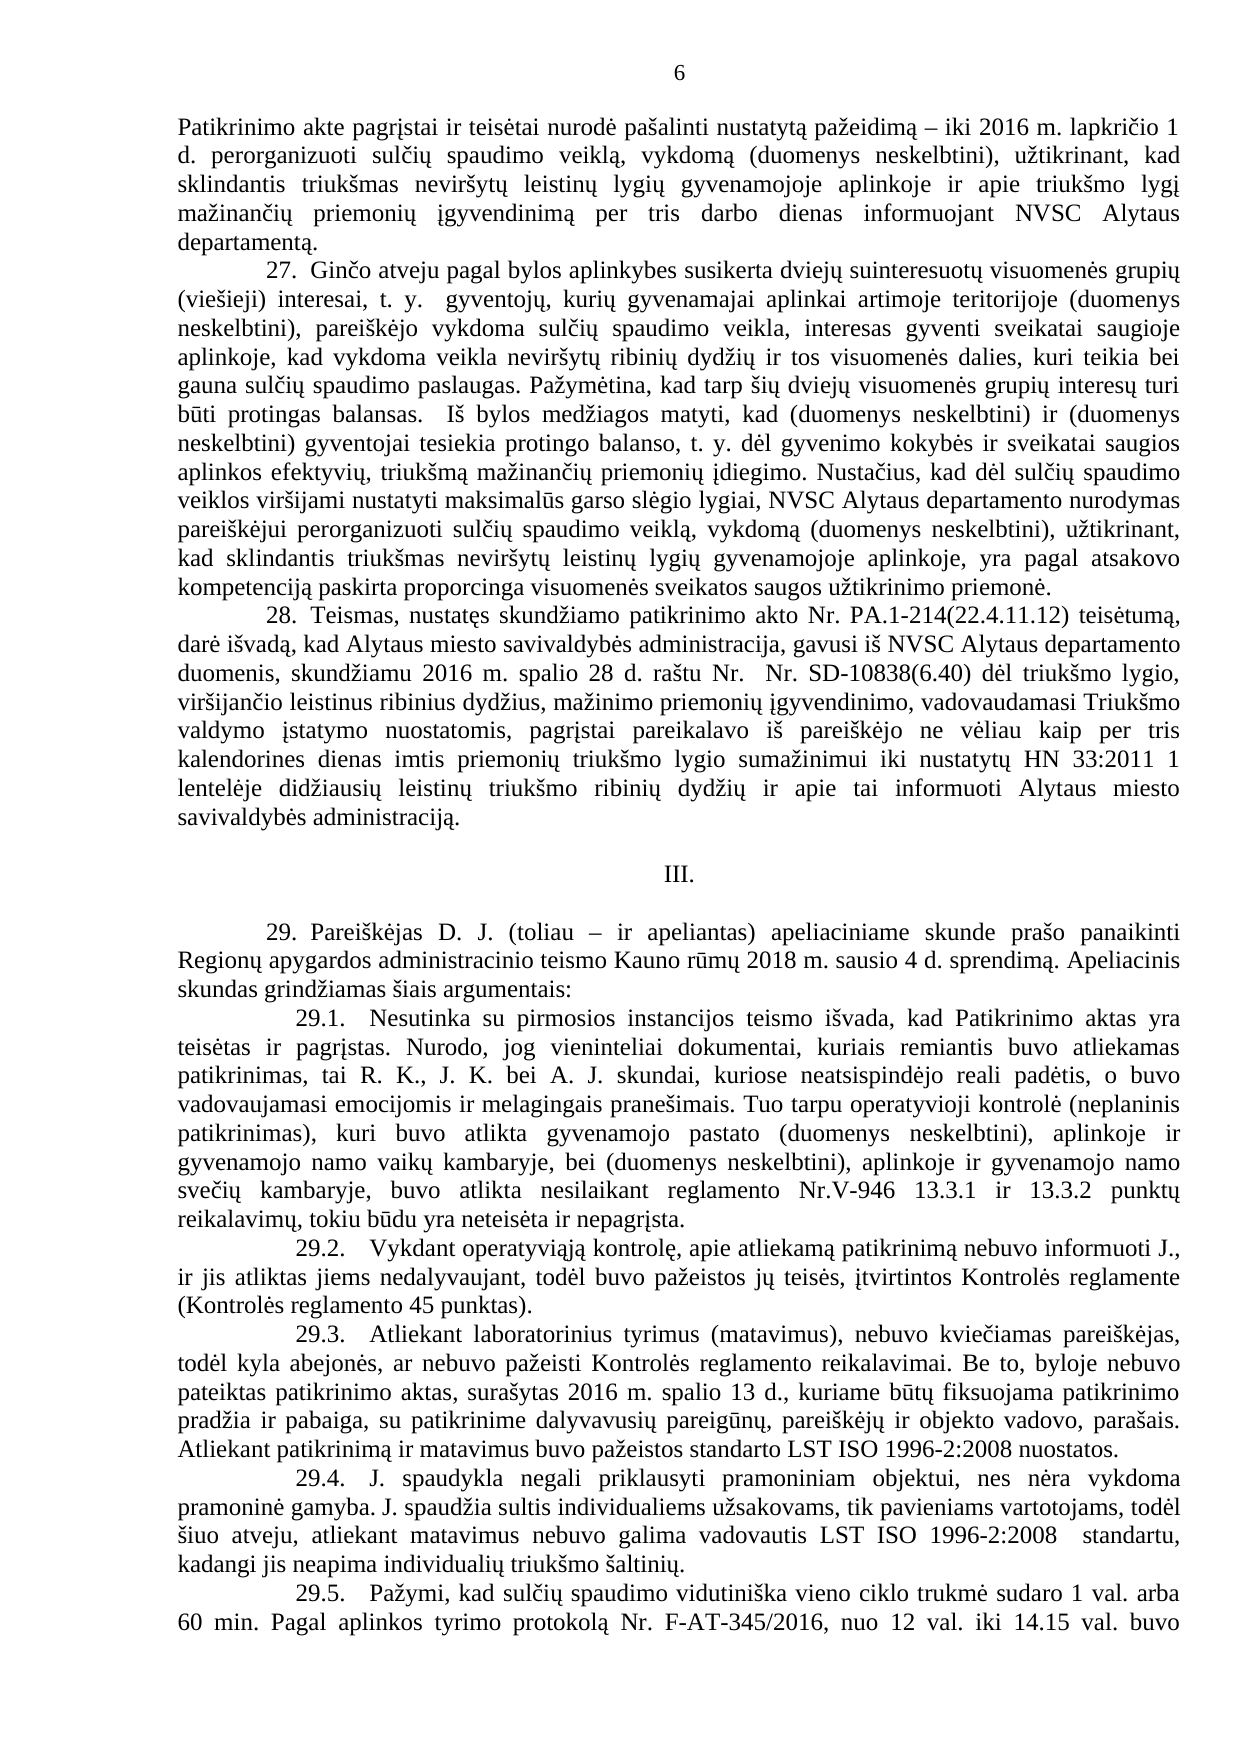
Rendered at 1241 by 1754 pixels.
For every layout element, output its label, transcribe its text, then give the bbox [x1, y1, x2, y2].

text 29.3. Atliekant laboratorinius tyrimus (matavimus), nebuvo kviečiamas pareiškėjas, todėl kyla abejonės, ar nebuvo pažeisti Kontrolės reglamento reikalavimai. Be to, byloje nebuvo pateiktas patikrinimo aktas, surašytas 2016 m. spalio 13 d., kuriame būtų fiksuojama patikrinimo pradžia ir pabaiga, su patikrinime dalyvavusių pareigūnų, pareiškėjų ir objekto vadovo, parašais. Atliekant patikrinimą ir matavimus buvo pažeistos standarto LST ISO 1996-2:2008 nuostatos. [177, 1319, 1181, 1463]
text Patikrinimo akte pagrįstai ir teisėtai nurodė pašalinti nustatytą pažeidimą – iki 2016 m. lapkričio 1 d. perorganizuoti sulčių spaudimo veiklą, vykdomą (duomenys neskelbtini), užtikrinant, kad sklindantis triukšmas neviršytų leistinų lygių gyvenamojoje aplinkoje ir apie triukšmo lygį mažinančių priemonių įgyvendinimą per tris darbo dienas informuojant NVSC Alytaus departamentą. [177, 112, 1181, 256]
text 28. Teismas, nustatęs skundžiamo patikrinimo akto Nr. PA.1-214(22.4.11.12) teisėtumą, darė išvadą, kad Alytaus miesto savivaldybės administracija, gavusi iš NVSC Alytaus departamento duomenis, skundžiamu 2016 m. spalio 28 d. raštu Nr. Nr. SD-10838(6.40) dėl triukšmo lygio, viršijančio leistinus ribinius dydžius, mažinimo priemonių įgyvendinimo, vadovaudamasi Triukšmo valdymo įstatymo nuostatomis, pagrįstai pareikalavo iš pareiškėjo ne vėliau kaip per tris kalendorines dienas imtis priemonių triukšmo lygio sumažinimui iki nustatytų HN 33:2011 1 lentelėje didžiausių leistinų triukšmo ribinių dydžių ir apie tai informuoti Alytaus miesto savivaldybės administraciją. [177, 601, 1181, 831]
text III. [177, 859, 1181, 888]
text 29. Pareiškėjas D. J. (toliau – ir apeliantas) apeliaciniame skunde prašo panaikinti Regionų apygardos administracinio teismo Kauno rūmų 2018 m. sausio 4 d. sprendimą. Apeliacinis skundas grindžiamas šiais argumentais: [177, 917, 1181, 1003]
text 27. Ginčo atveju pagal bylos aplinkybes susikerta dviejų suinteresuotų visuomenės grupių (viešieji) interesai, t. y. gyventojų, kurių gyvenamajai aplinkai artimoje teritorijoje (duomenys neskelbtini), pareiškėjo vykdoma sulčių spaudimo veikla, interesas gyventi sveikatai saugioje aplinkoje, kad vykdoma veikla neviršytų ribinių dydžių ir tos visuomenės dalies, kuri teikia bei gauna sulčių spaudimo paslaugas. Pažymėtina, kad tarp šių dviejų visuomenės grupių interesų turi būti protingas balansas. Iš bylos medžiagos matyti, kad (duomenys neskelbtini) ir (duomenys neskelbtini) gyventojai tesiekia protingo balanso, t. y. dėl gyvenimo kokybės ir sveikatai saugios aplinkos efektyvių, triukšmą mažinančių priemonių įdiegimo. Nustačius, kad dėl sulčių spaudimo veiklos viršijami nustatyti maksimalūs garso slėgio lygiai, NVSC Alytaus departamento nurodymas pareiškėjui perorganizuoti sulčių spaudimo veiklą, vykdomą (duomenys neskelbtini), užtikrinant, kad sklindantis triukšmas neviršytų leistinų lygių gyvenamojoje aplinkoje, yra pagal atsakovo kompetenciją paskirta proporcinga visuomenės sveikatos saugos užtikrinimo priemonė. [177, 256, 1181, 601]
text 29.4. J. spaudykla negali priklausyti pramoniniam objektui, nes nėra vykdoma pramoninė gamyba. J. spaudžia sultis individualiems užsakovams, tik pavieniams vartotojams, todėl šiuo atveju, atliekant matavimus nebuvo galima vadovautis LST ISO 1996-2:2008 standartu, kadangi jis neapima individualių triukšmo šaltinių. [177, 1463, 1181, 1578]
text 29.5. Pažymi, kad sulčių spaudimo vidutiniška vieno ciklo trukmė sudaro 1 val. arba 60 min. Pagal aplinkos tyrimo protokolą Nr. F-AT-345/2016, nuo 12 val. iki 14.15 val. buvo [177, 1578, 1181, 1636]
text 29.2. Vykdant operatyviąją kontrolę, apie atliekamą patikrinimą nebuvo informuoti J., ir jis atliktas jiems nedalyvaujant, todėl buvo pažeistos jų teisės, įtvirtintos Kontrolės reglamente (Kontrolės reglamento 45 punktas). [177, 1233, 1181, 1319]
text 29.1. Nesutinka su pirmosios instancijos teismo išvada, kad Patikrinimo aktas yra teisėtas ir pagrįstas. Nurodo, jog vieninteliai dokumentai, kuriais remiantis buvo atliekamas patikrinimas, tai R. K., J. K. bei A. J. skundai, kuriose neatsispindėjo reali padėtis, o buvo vadovaujamasi emocijomis ir melagingais pranešimais. Tuo tarpu operatyvioji kontrolė (neplaninis patikrinimas), kuri buvo atlikta gyvenamojo pastato (duomenys neskelbtini), aplinkoje ir gyvenamojo namo vaikų kambaryje, bei (duomenys neskelbtini), aplinkoje ir gyvenamojo namo svečių kambaryje, buvo atlikta nesilaikant reglamento Nr.V-946 13.3.1 ir 13.3.2 punktų reikalavimų, tokiu būdu yra neteisėta ir nepagrįsta. [177, 1003, 1181, 1233]
